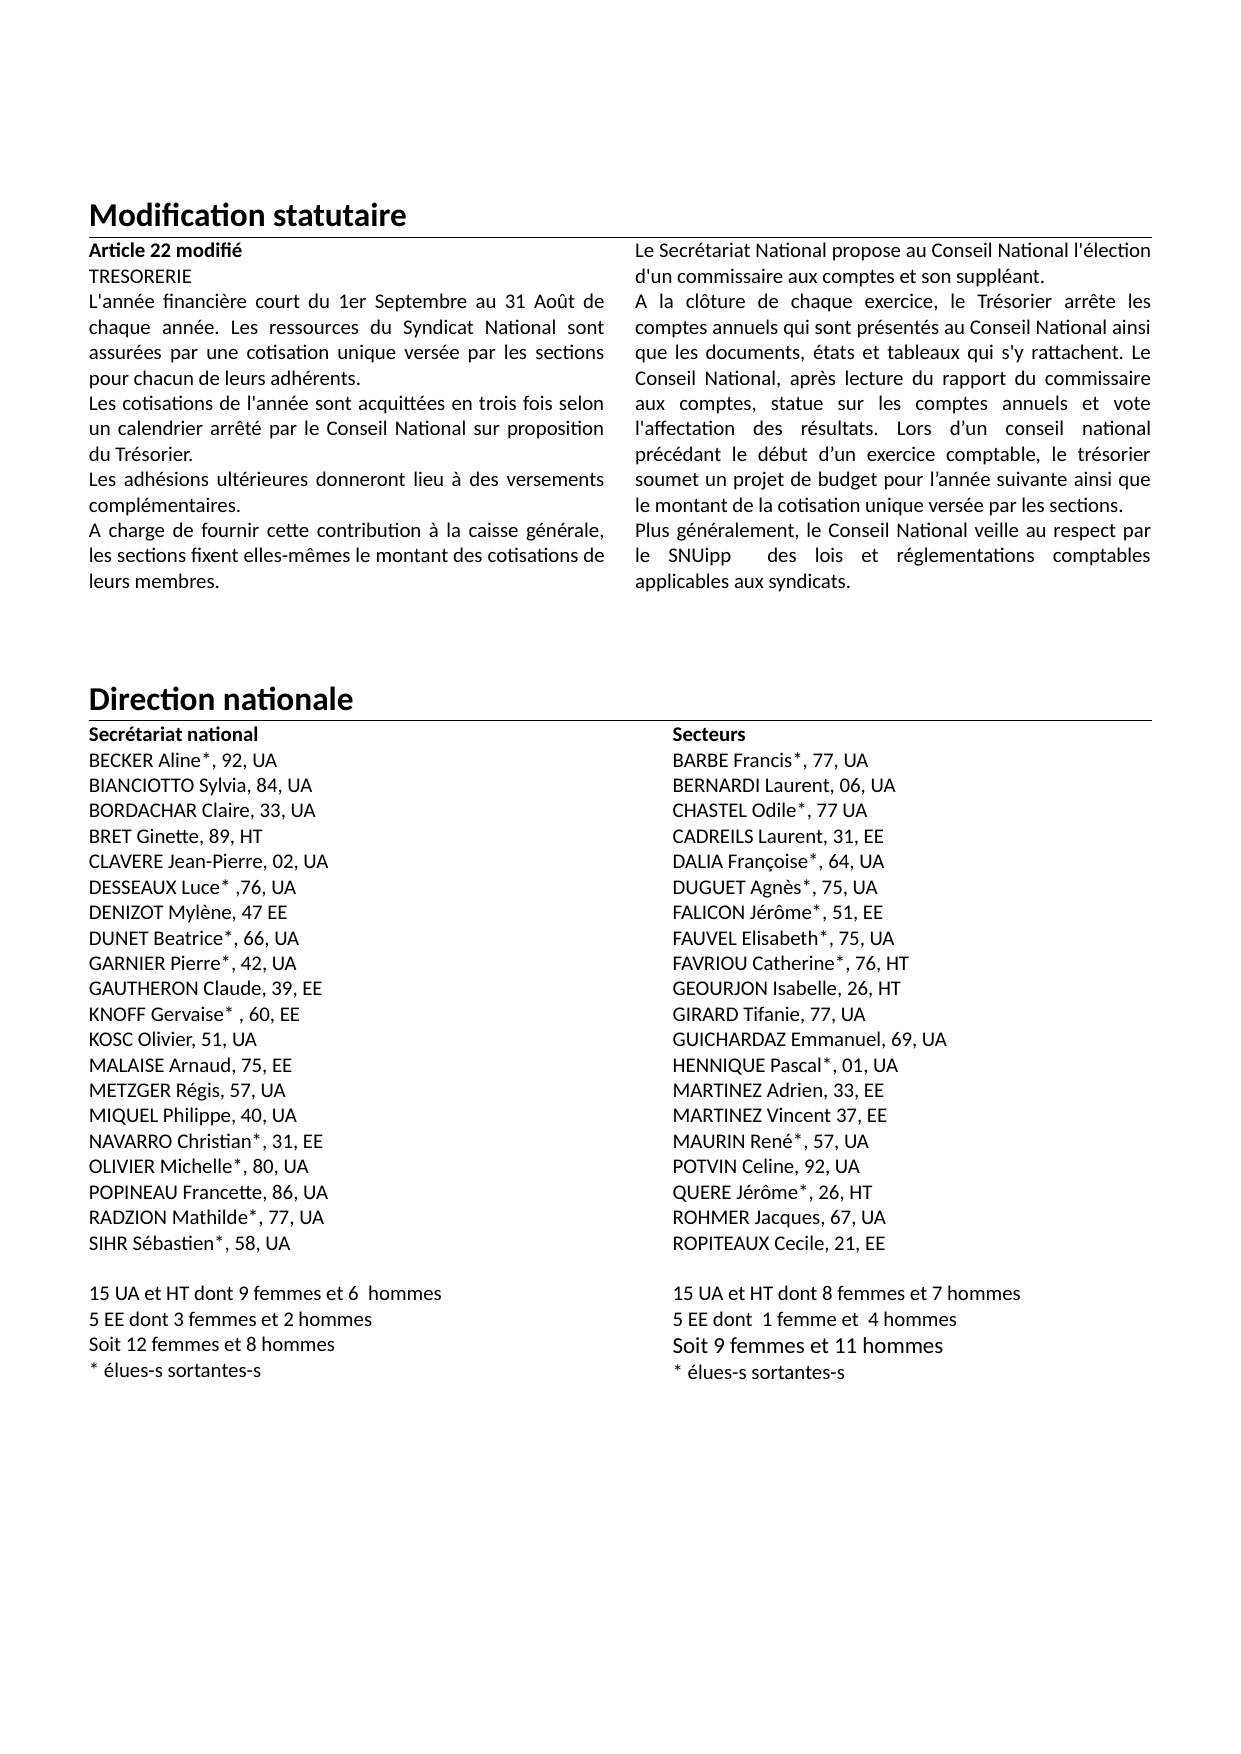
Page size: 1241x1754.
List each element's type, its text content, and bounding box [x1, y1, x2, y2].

text BIANCIOTTO Sylvia, 84, UA [89, 772, 568, 798]
text BARBE Francis*, 77, UA [672, 747, 1152, 772]
text OLIVIER Michelle*, 80, UA [89, 1153, 568, 1179]
text SIHR Sébastien*, 58, UA [89, 1230, 568, 1255]
text Modification statutaire [89, 194, 1152, 237]
text * élues-s sortantes-s [89, 1357, 568, 1382]
text ROHMER Jacques, 67, UA [672, 1204, 1152, 1230]
text METZGER Régis, 57, UA [89, 1077, 568, 1103]
text ROPITEAUX Cecile, 21, EE [672, 1230, 1152, 1255]
text KNOFF Gervaise* , 60, EE [89, 1001, 568, 1026]
text GAUTHERON Claude, 39, EE [89, 976, 568, 1001]
text BORDACHAR Claire, 33, UA [89, 798, 568, 823]
text MAURIN René*, 57, UA [672, 1128, 1152, 1153]
text CHASTEL Odile*, 77 UA [672, 798, 1152, 823]
text Les adhésions ultérieures donneront lieu à des versements complémentaires. [89, 466, 605, 517]
text BRET Ginette, 89, HT [89, 823, 568, 848]
text A la clôture de chaque exercice, le Trésorier arrête les comptes annuels qui sont présentés au Conseil National ainsi que les documents, états et tableaux qui s'y rattachent. Le Conseil National, après lecture du rapport du commissaire aux comptes, statue sur les comptes annuels et vote l'affectation des résultats. Lors d’un conseil national précédant le début d’un exercice comptable, le trésorier soumet un projet de budget pour l’année suivante ainsi que le montant de la cotisation unique versée par les sections. [635, 288, 1152, 517]
text NAVARRO Christian*, 31, EE [89, 1128, 568, 1153]
text Direction nationale [89, 677, 1152, 720]
text Secteurs [672, 721, 1152, 747]
text FALICON Jérôme*, 51, EE [672, 899, 1152, 925]
text Article 22 modifié [89, 238, 605, 263]
text A charge de fournir cette contribution à la caisse générale, les sections fixent elles-mêmes le montant des cotisations de leurs membres. [89, 517, 605, 593]
text 5 EE dont 3 femmes et 2 hommes [89, 1306, 568, 1331]
text POPINEAU Francette, 86, UA [89, 1179, 568, 1204]
text FAUVEL Elisabeth*, 75, UA [672, 925, 1152, 950]
text MALAISE Arnaud, 75, EE [89, 1052, 568, 1077]
text GEOURJON Isabelle, 26, HT [672, 976, 1152, 1001]
text HENNIQUE Pascal*, 01, UA [672, 1052, 1152, 1077]
text CADREILS Laurent, 31, EE [672, 823, 1152, 848]
text GUICHARDAZ Emmanuel, 69, UA [672, 1026, 1152, 1052]
text 5 EE dont 1 femme et 4 hommes [672, 1306, 1152, 1331]
text GIRARD Tifanie, 77, UA [672, 1001, 1152, 1026]
text Soit 12 femmes et 8 hommes [89, 1331, 568, 1357]
text Plus généralement, le Conseil National veille au respect par le SNUipp des lois et réglementations comptables applicables aux syndicats. [635, 517, 1152, 593]
text BECKER Aline*, 92, UA [89, 747, 568, 772]
text 15 UA et HT dont 8 femmes et 7 hommes [672, 1281, 1152, 1306]
text Secrétariat national [89, 721, 568, 747]
text KOSC Olivier, 51, UA [89, 1026, 568, 1052]
text POTVIN Celine, 92, UA [672, 1153, 1152, 1179]
text RADZION Mathilde*, 77, UA [89, 1204, 568, 1230]
text GARNIER Pierre*, 42, UA [89, 950, 568, 976]
text DALIA Françoise*, 64, UA [672, 848, 1152, 874]
text BERNARDI Laurent, 06, UA [672, 772, 1152, 798]
text MARTINEZ Vincent 37, EE [672, 1103, 1152, 1128]
text Le Secrétariat National propose au Conseil National l'élection d'un commissaire aux comptes et son suppléant. [635, 238, 1152, 288]
text DUGUET Agnès*, 75, UA [672, 874, 1152, 899]
text FAVRIOU Catherine*, 76, HT [672, 950, 1152, 976]
text Les cotisations de l'année sont acquittées en trois fois selon un calendrier arrêté par le Conseil National sur proposition du Trésorier. [89, 390, 605, 466]
text Soit 9 femmes et 11 hommes [672, 1331, 1152, 1359]
text QUERE Jérôme*, 26, HT [672, 1179, 1152, 1204]
text * élues-s sortantes-s [672, 1359, 1152, 1385]
text MIQUEL Philippe, 40, UA [89, 1103, 568, 1128]
text MARTINEZ Adrien, 33, EE [672, 1077, 1152, 1103]
text L'année financière court du 1er Septembre au 31 Août de chaque année. Les ressources du Syndicat National sont assurées par une cotisation unique versée par les sections pour chacun de leurs adhérents. [89, 288, 605, 390]
text CLAVERE Jean-Pierre, 02, UA [89, 848, 568, 874]
text 15 UA et HT dont 9 femmes et 6 hommes [89, 1281, 568, 1306]
text TRESORERIE [89, 263, 605, 288]
text DENIZOT Mylène, 47 EE [89, 899, 568, 925]
text DUNET Beatrice*, 66, UA [89, 925, 568, 950]
text DESSEAUX Luce* ,76, UA [89, 874, 568, 899]
